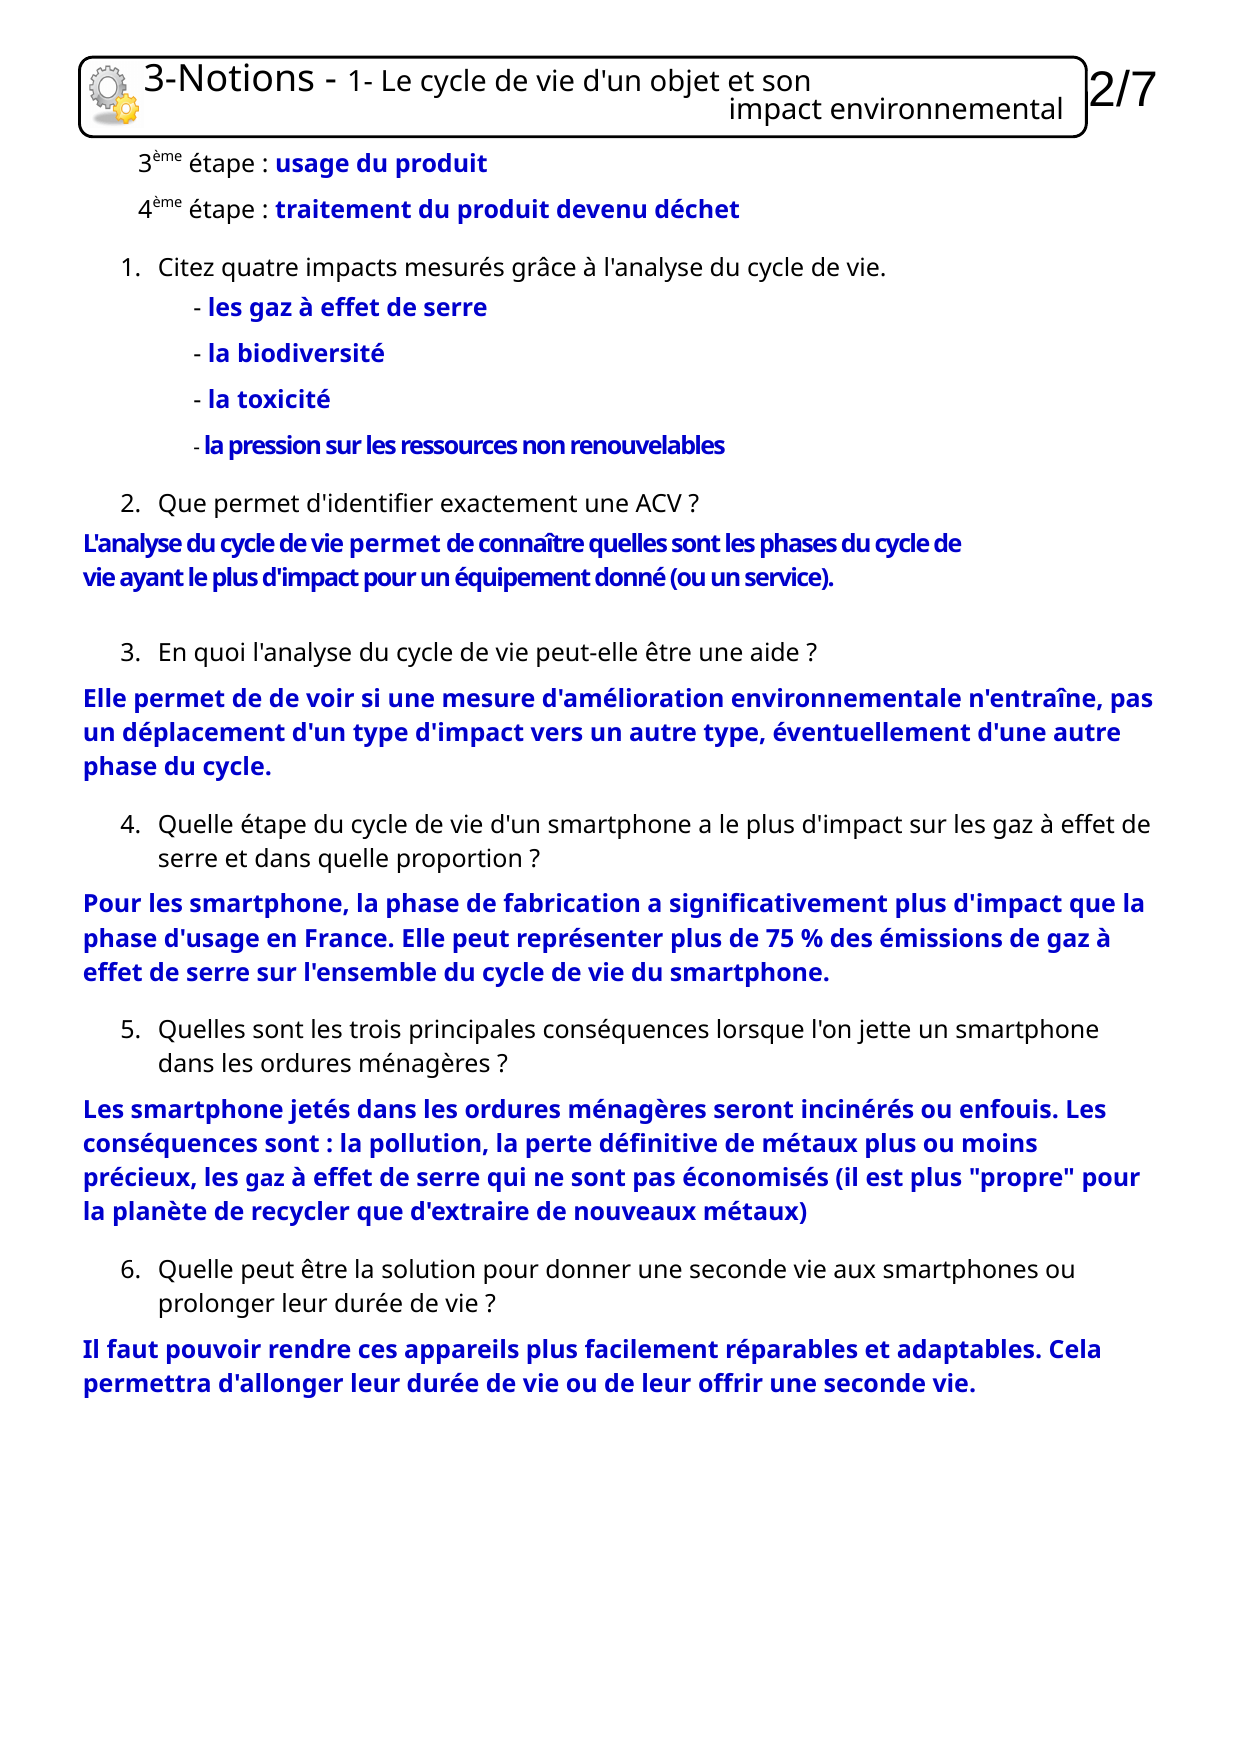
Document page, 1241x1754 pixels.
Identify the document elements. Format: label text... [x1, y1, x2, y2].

list Quelle étape du cycle de vie d'un smartphone a le plus d'impact sur les gaz à effet de serre et dans quelle proportion ? [120, 806, 1157, 874]
list Citez quatre impacts mesurés grâce à l'analyse du cycle de vie. [120, 249, 1157, 284]
text 4ème étape : traitement du produit devenu déchet [83, 192, 1157, 226]
text - la biodiversité [83, 336, 1157, 370]
text - les gaz à effet de serre [83, 290, 1157, 324]
text 3ème étape : usage du produit [83, 146, 1157, 180]
text Il faut pouvoir rendre ces appareils plus facilement réparables et adaptables. Cela permettra d'allonger leur durée de vie ou de leur offrir une seconde vie. [83, 1332, 1157, 1400]
text vie ayant le plus d'impact pour un équipement donné (ou un service). [83, 560, 1157, 594]
text Les smartphone jetés dans les ordures ménagères seront incinérés ou enfouis. Les conséquences sont : la pollution, la perte définitive de métaux plus ou moins précieux, les gaz à effet de serre qui ne sont pas économisés (il est plus "propre" pour la planète de recycler que d'extraire de nouveaux métaux) [83, 1092, 1157, 1228]
list Que permet d'identifier exactement une ACV ? [120, 485, 1157, 519]
picture [85, 61, 144, 128]
text Pour les smartphone, la phase de fabrication a significativement plus d'impact que la phase d'usage en France. Elle peut représenter plus de 75 % des émissions de gaz à effet de serre sur l'ensemble du cycle de vie du smartphone. [83, 886, 1157, 988]
list Quelles sont les trois principales conséquences lorsque l'on jette un smartphone dans les ordures ménagères ? [120, 1012, 1157, 1080]
text Elle permet de de voir si une mesure d'amélioration environnementale n'entraîne, pas un déplacement d'un type d'impact vers un autre type, éventuellement d'une autre phase du cycle. [83, 680, 1157, 783]
list Quelle peut être la solution pour donner une seconde vie aux smartphones ou prolonger leur durée de vie ? [120, 1252, 1157, 1320]
text L'analyse du cycle de vie permet de connaître quelles sont les phases du cycle de [83, 526, 1157, 560]
text - la toxicité [83, 382, 1157, 416]
text - la pression sur les ressources non renouvelables [83, 428, 1157, 462]
list En quoi l'analyse du cycle de vie peut-elle être une aide ? [120, 634, 1157, 669]
